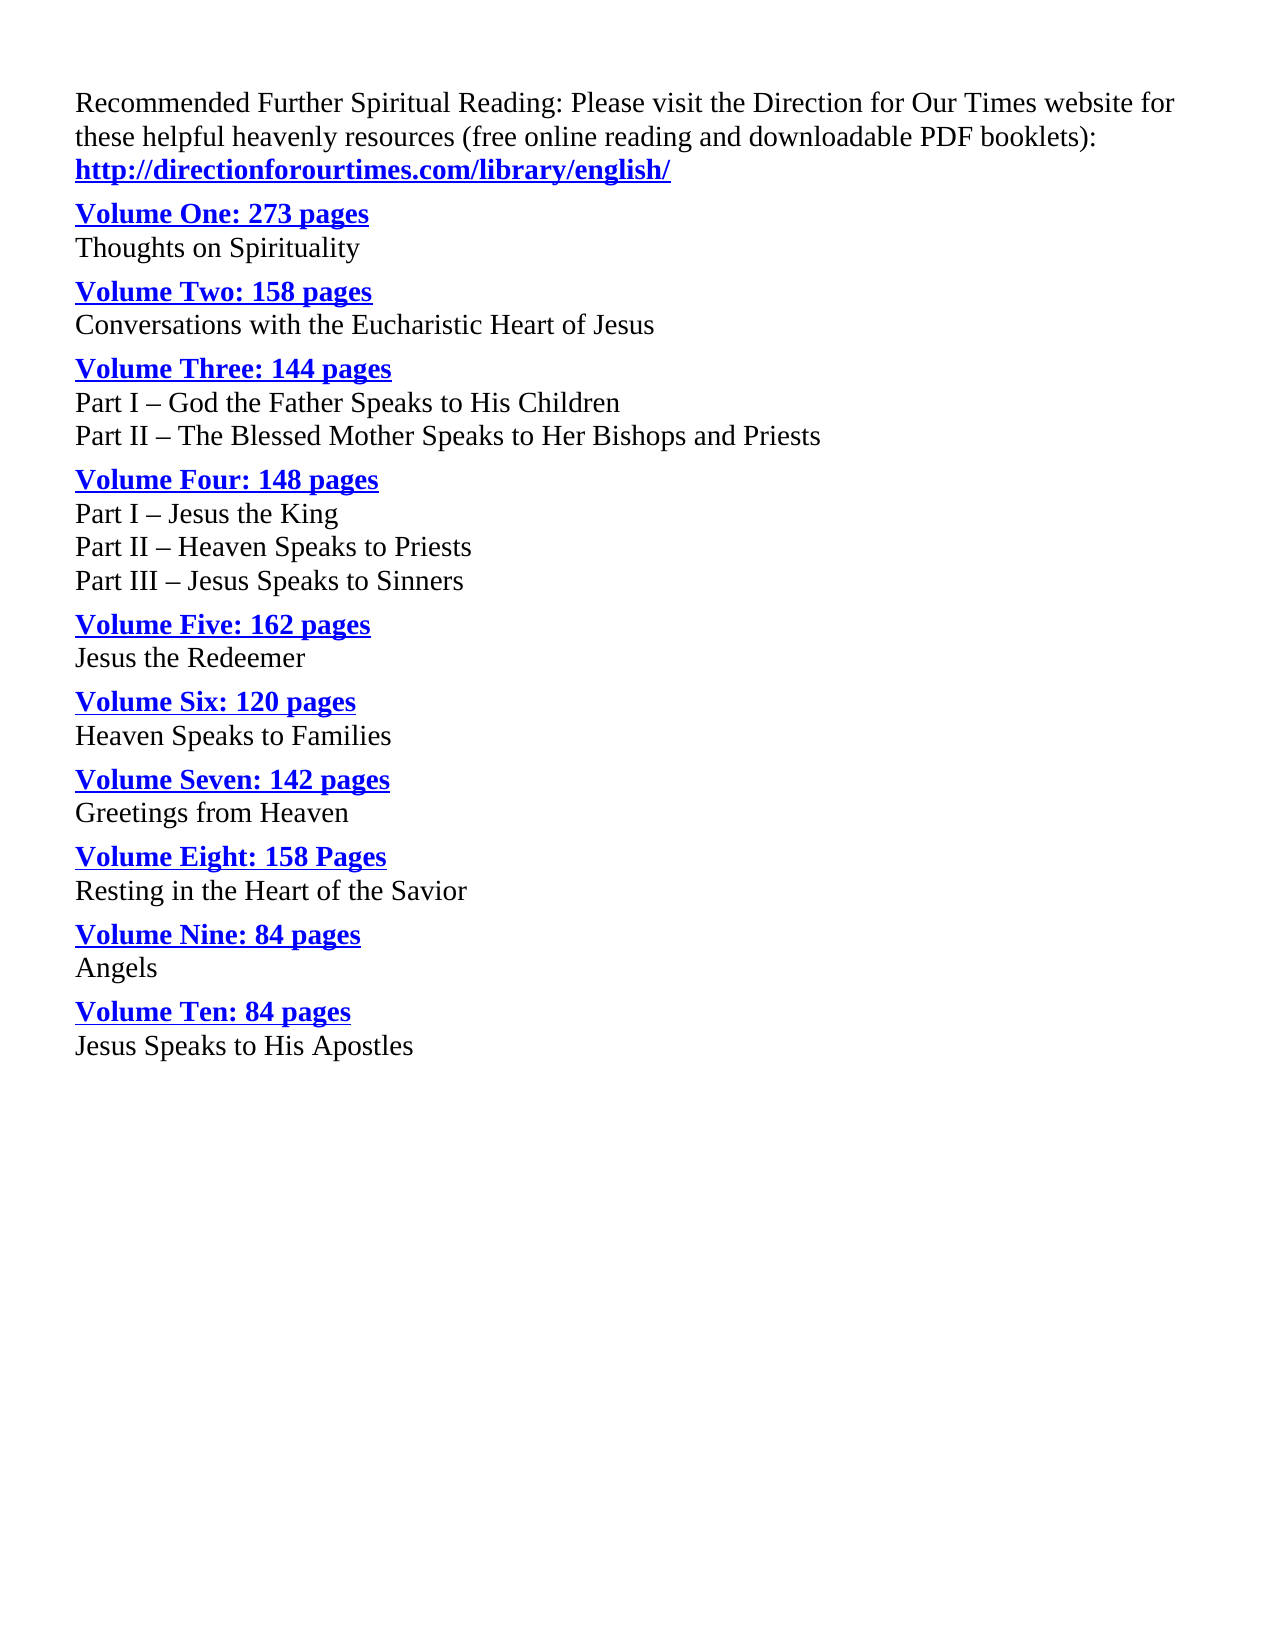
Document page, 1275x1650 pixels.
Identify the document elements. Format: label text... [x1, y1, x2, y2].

text Volume One: 273 pages Thoughts on Spirituality [75, 196, 1200, 263]
text Volume Five: 162 pages Jesus the Redeemer [75, 607, 1200, 674]
text Volume Seven: 142 pages Greetings from Heaven [75, 762, 1200, 829]
text Volume Six: 120 pages Heaven Speaks to Families [75, 684, 1200, 752]
text Volume Eight: 158 Pages Resting in the Heart of the Savior [75, 839, 1200, 907]
text Volume Three: 144 pages Part I – God the Father Speaks to His Children Part II – The Blessed Mother Speaks to Her Bishops and Priests [75, 351, 1200, 452]
text Volume Ten: 84 pages Jesus Speaks to His Apostles [75, 994, 1200, 1062]
text Recommended Further Spiritual Reading: Please visit the Direction for Our Times website for these helpful heavenly resources (free online reading and downloadable PDF booklets): http://directionforourtimes.com/library/english/ [75, 85, 1200, 186]
text Volume Two: 158 pages Conversations with the Eucharistic Heart of Jesus [75, 274, 1200, 341]
text Volume Nine: 84 pages Angels [75, 917, 1200, 984]
text Volume Four: 148 pages Part I – Jesus the King Part II – Heaven Speaks to Priests Part III – Jesus Speaks to Sinners [75, 462, 1200, 597]
